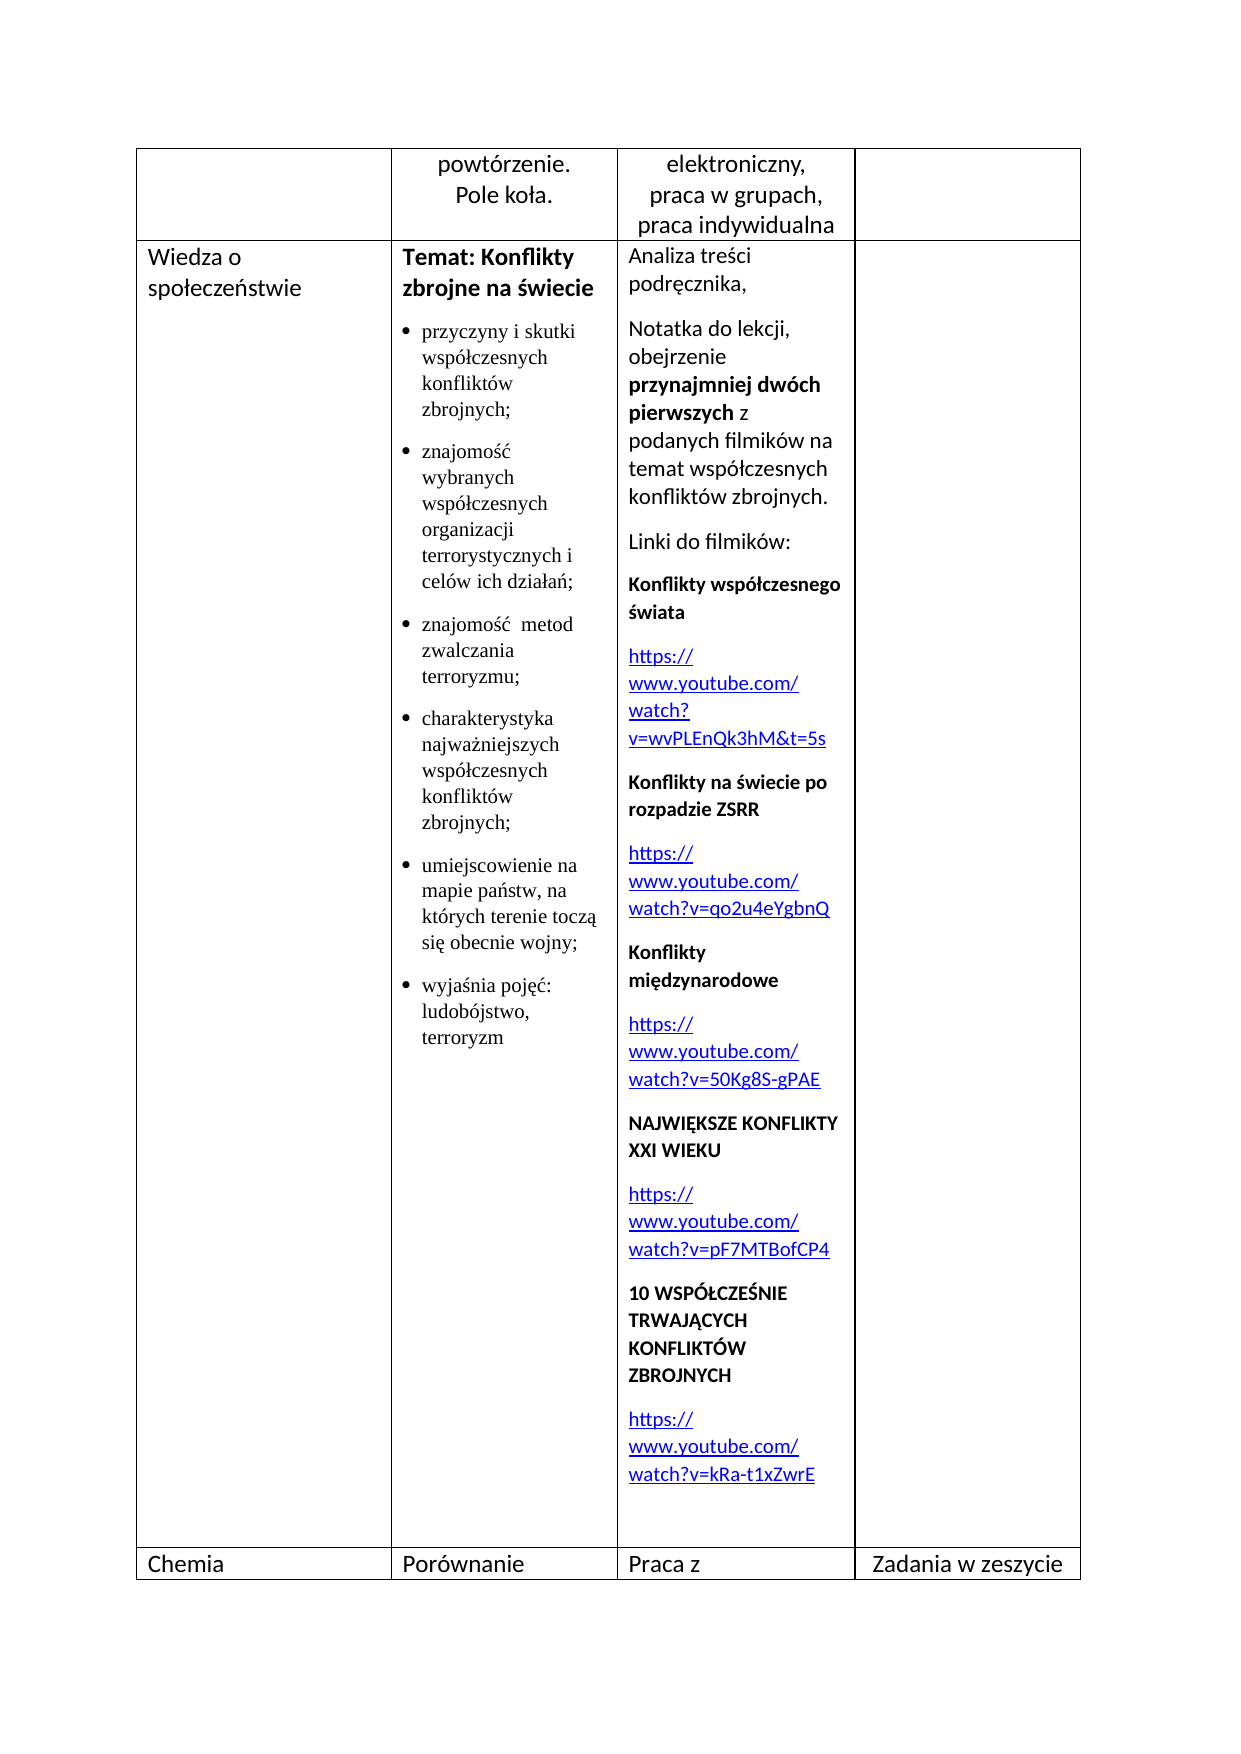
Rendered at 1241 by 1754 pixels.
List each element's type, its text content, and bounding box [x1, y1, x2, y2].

table_cell Analiza treści podręcznika, Notatka do lekcji, obejrzenie przynajmniej dwóch pierwszych z podanych filmików na temat współczesnych konfliktów zbrojnych. Linki do filmików: Konflikty współczesnego świata https://www.youtube.com/watch?v=wvPLEnQk3hM&t=5s Konflikty na świecie po rozpadzie ZSRR https://www.youtube.com/watch?v=qo2u4eYgbnQ Konflikty międzynarodowe https://www.youtube.com/watch?v=50Kg8S-gPAE NAJWIĘKSZE KONFLIKTY XXI WIEKU https://www.youtube.com/watch?v=pF7MTBofCP4 10 WSPÓŁCZEŚNIE TRWAJĄCYCH KONFLIKTÓW ZBROJNYCH https://www.youtube.com/watch?v=kRa-t1xZwrE [618, 241, 854, 1547]
table_cell [856, 241, 1080, 1547]
table_cell Praca z [618, 1548, 854, 1579]
table_cell Zadania w zeszycie [856, 1548, 1080, 1579]
table_cell Wiedza o społeczeństwie [137, 241, 391, 1547]
table_cell elektroniczny, praca w grupach, praca indywidualna [618, 149, 854, 240]
table_cell Temat: Konflikty zbrojne na świecie przyczyny i skutki współczesnych konfliktów zbrojnych; znajomość wybranych współczesnych organizacji terrorystycznych i celów ich działań; znajomość metod zwalczania terroryzmu; charakterystyka najważniejszych współczesnych konfliktów zbrojnych; umiejscowienie na mapie państw, na których terenie toczą się obecnie wojny; wyjaśnia pojęć: ludobójstwo, terroryzm [392, 241, 617, 1547]
table_cell [856, 149, 1080, 240]
table_cell powtórzenie. Pole koła. [392, 149, 617, 240]
table_cell Chemia [137, 1548, 391, 1579]
table_cell [137, 149, 391, 240]
table_cell Porównanie [392, 1548, 617, 1579]
